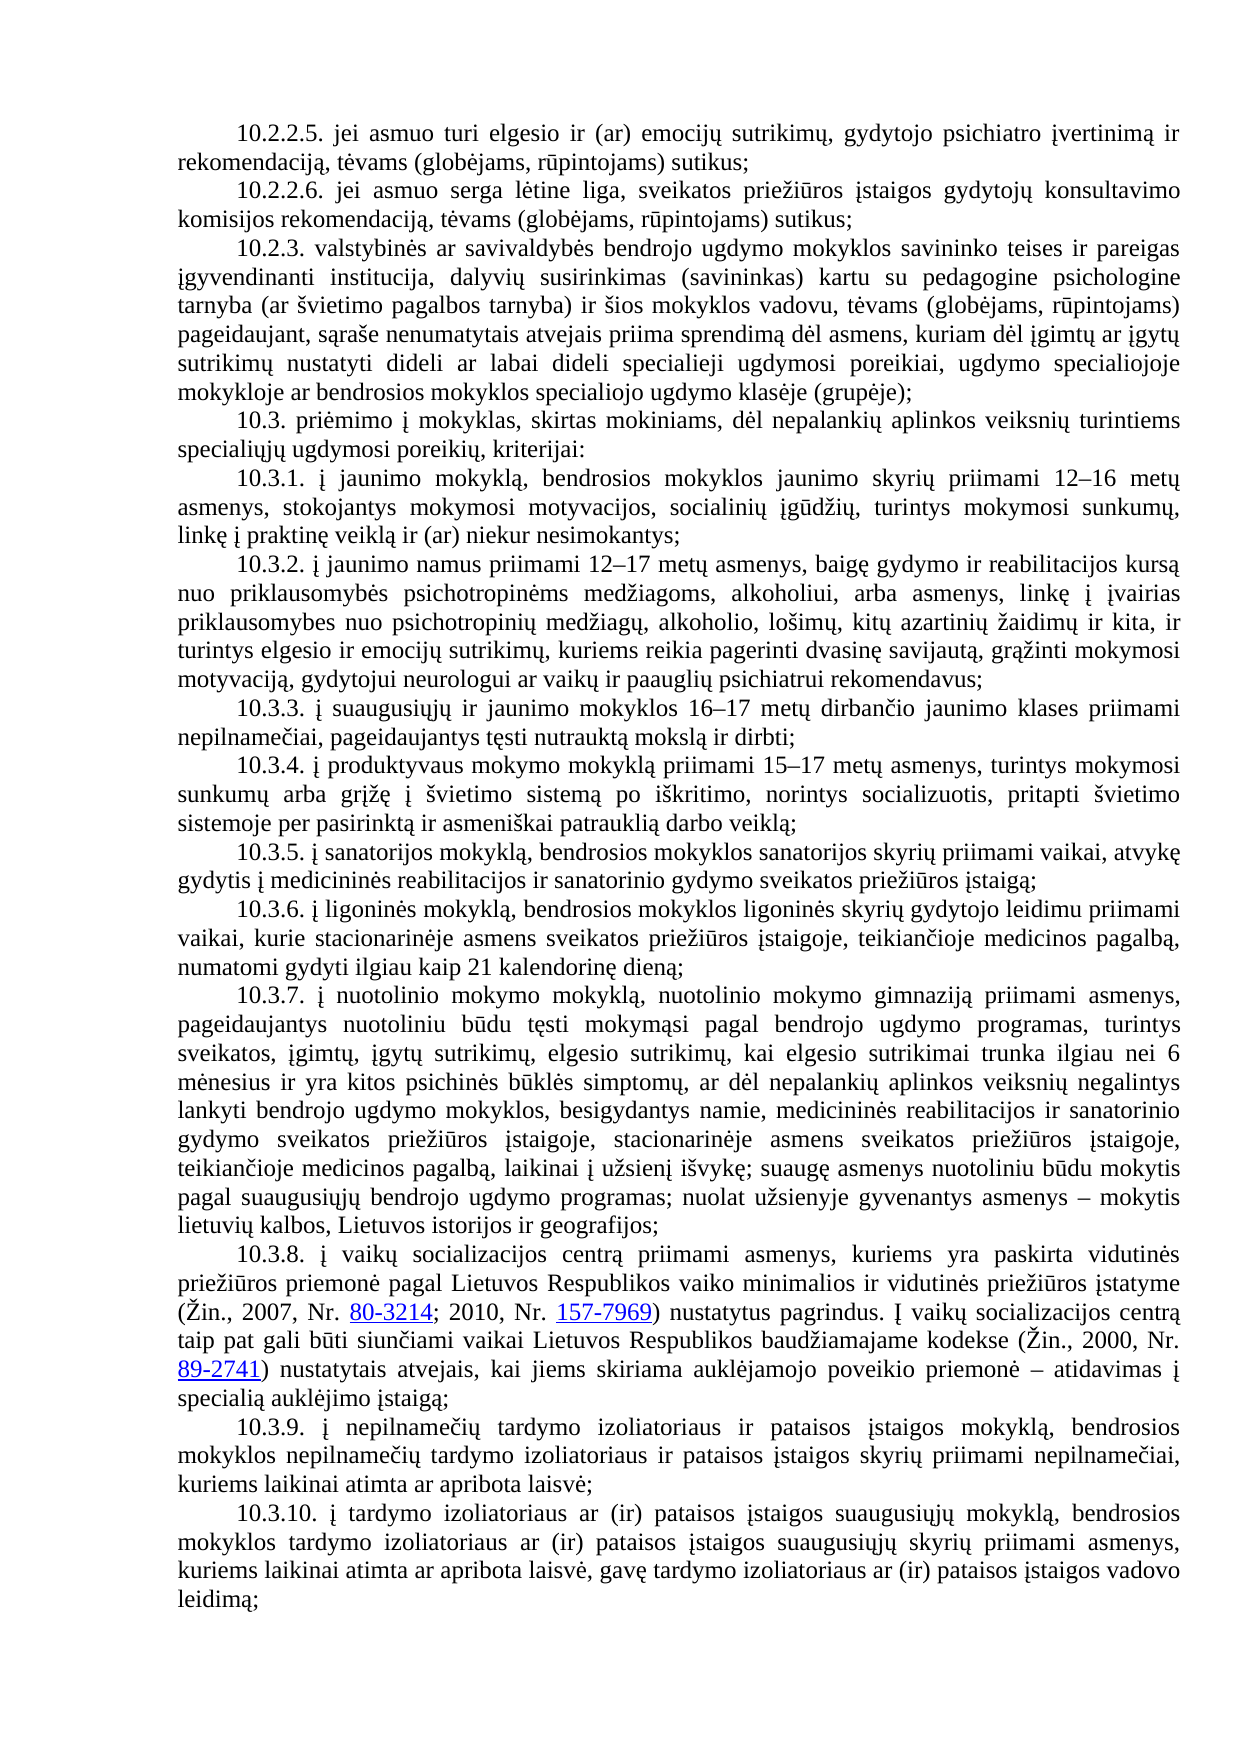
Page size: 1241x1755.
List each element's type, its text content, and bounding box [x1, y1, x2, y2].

text 10.2.2.6. jei asmuo serga lėtine liga, sveikatos priežiūros įstaigos gydytojų konsultavimo komisijos rekomendaciją, tėvams (globėjams, rūpintojams) sutikus; [177, 176, 1181, 233]
text 10.3.4. į produktyvaus mokymo mokyklą priimami 15–17 metų asmenys, turintys mokymosi sunkumų arba grįžę į švietimo sistemą po iškritimo, norintys socializuotis, pritapti švietimo sistemoje per pasirinktą ir asmeniškai patrauklią darbo veiklą; [177, 751, 1181, 837]
text 10.3.5. į sanatorijos mokyklą, bendrosios mokyklos sanatorijos skyrių priimami vaikai, atvykę gydytis į medicininės reabilitacijos ir sanatorinio gydymo sveikatos priežiūros įstaigą; [177, 837, 1181, 894]
text 10.3. priėmimo į mokyklas, skirtas mokiniams, dėl nepalankių aplinkos veiksnių turintiems specialiųjų ugdymosi poreikių, kriterijai: [177, 406, 1181, 463]
text 10.2.3. valstybinės ar savivaldybės bendrojo ugdymo mokyklos savininko teises ir pareigas įgyvendinanti institucija, dalyvių susirinkimas (savininkas) kartu su pedagogine psichologine tarnyba (ar švietimo pagalbos tarnyba) ir šios mokyklos vadovu, tėvams (globėjams, rūpintojams) pageidaujant, sąraše nenumatytais atvejais priima sprendimą dėl asmens, kuriam dėl įgimtų ar įgytų sutrikimų nustatyti dideli ar labai dideli specialieji ugdymosi poreikiai, ugdymo specialiojoje mokykloje ar bendrosios mokyklos specialiojo ugdymo klasėje (grupėje); [177, 233, 1181, 406]
text 10.3.2. į jaunimo namus priimami 12–17 metų asmenys, baigę gydymo ir reabilitacijos kursą nuo priklausomybės psichotropinėms medžiagoms, alkoholiui, arba asmenys, linkę į įvairias priklausomybes nuo psichotropinių medžiagų, alkoholio, lošimų, kitų azartinių žaidimų ir kita, ir turintys elgesio ir emocijų sutrikimų, kuriems reikia pagerinti dvasinę savijautą, grąžinti mokymosi motyvaciją, gydytojui neurologui ar vaikų ir paauglių psichiatrui rekomendavus; [177, 549, 1181, 693]
text 10.3.6. į ligoninės mokyklą, bendrosios mokyklos ligoninės skyrių gydytojo leidimu priimami vaikai, kurie stacionarinėje asmens sveikatos priežiūros įstaigoje, teikiančioje medicinos pagalbą, numatomi gydyti ilgiau kaip 21 kalendorinę dieną; [177, 894, 1181, 981]
text 10.3.9. į nepilnamečių tardymo izoliatoriaus ir pataisos įstaigos mokyklą, bendrosios mokyklos nepilnamečių tardymo izoliatoriaus ir pataisos įstaigos skyrių priimami nepilnamečiai, kuriems laikinai atimta ar apribota laisvė; [177, 1412, 1181, 1498]
text 10.2.2.5. jei asmuo turi elgesio ir (ar) emocijų sutrikimų, gydytojo psichiatro įvertinimą ir rekomendaciją, tėvams (globėjams, rūpintojams) sutikus; [177, 118, 1181, 176]
text 10.3.8. į vaikų socializacijos centrą priimami asmenys, kuriems yra paskirta vidutinės priežiūros priemonė pagal Lietuvos Respublikos vaiko minimalios ir vidutinės priežiūros įstatyme (Žin., 2007, Nr. 80-3214; 2010, Nr. 157-7969) nustatytus pagrindus. Į vaikų socializacijos centrą taip pat gali būti siunčiami vaikai Lietuvos Respublikos baudžiamajame kodekse (Žin., 2000, Nr. 89-2741) nustatytais atvejais, kai jiems skiriama auklėjamojo poveikio priemonė – atidavimas į specialią auklėjimo įstaigą; [177, 1239, 1181, 1412]
text 10.3.7. į nuotolinio mokymo mokyklą, nuotolinio mokymo gimnaziją priimami asmenys, pageidaujantys nuotoliniu būdu tęsti mokymąsi pagal bendrojo ugdymo programas, turintys sveikatos, įgimtų, įgytų sutrikimų, elgesio sutrikimų, kai elgesio sutrikimai trunka ilgiau nei 6 mėnesius ir yra kitos psichinės būklės simptomų, ar dėl nepalankių aplinkos veiksnių negalintys lankyti bendrojo ugdymo mokyklos, besigydantys namie, medicininės reabilitacijos ir sanatorinio gydymo sveikatos priežiūros įstaigoje, stacionarinėje asmens sveikatos priežiūros įstaigoje, teikiančioje medicinos pagalbą, laikinai į užsienį išvykę; suaugę asmenys nuotoliniu būdu mokytis pagal suaugusiųjų bendrojo ugdymo programas; nuolat užsienyje gyvenantys asmenys – mokytis lietuvių kalbos, Lietuvos istorijos ir geografijos; [177, 981, 1181, 1239]
text 10.3.3. į suaugusiųjų ir jaunimo mokyklos 16–17 metų dirbančio jaunimo klases priimami nepilnamečiai, pageidaujantys tęsti nutrauktą mokslą ir dirbti; [177, 693, 1181, 751]
text 10.3.10. į tardymo izoliatoriaus ar (ir) pataisos įstaigos suaugusiųjų mokyklą, bendrosios mokyklos tardymo izoliatoriaus ar (ir) pataisos įstaigos suaugusiųjų skyrių priimami asmenys, kuriems laikinai atimta ar apribota laisvė, gavę tardymo izoliatoriaus ar (ir) pataisos įstaigos vadovo leidimą; [177, 1498, 1181, 1613]
text 10.3.1. į jaunimo mokyklą, bendrosios mokyklos jaunimo skyrių priimami 12–16 metų asmenys, stokojantys mokymosi motyvacijos, socialinių įgūdžių, turintys mokymosi sunkumų, linkę į praktinę veiklą ir (ar) niekur nesimokantys; [177, 463, 1181, 549]
